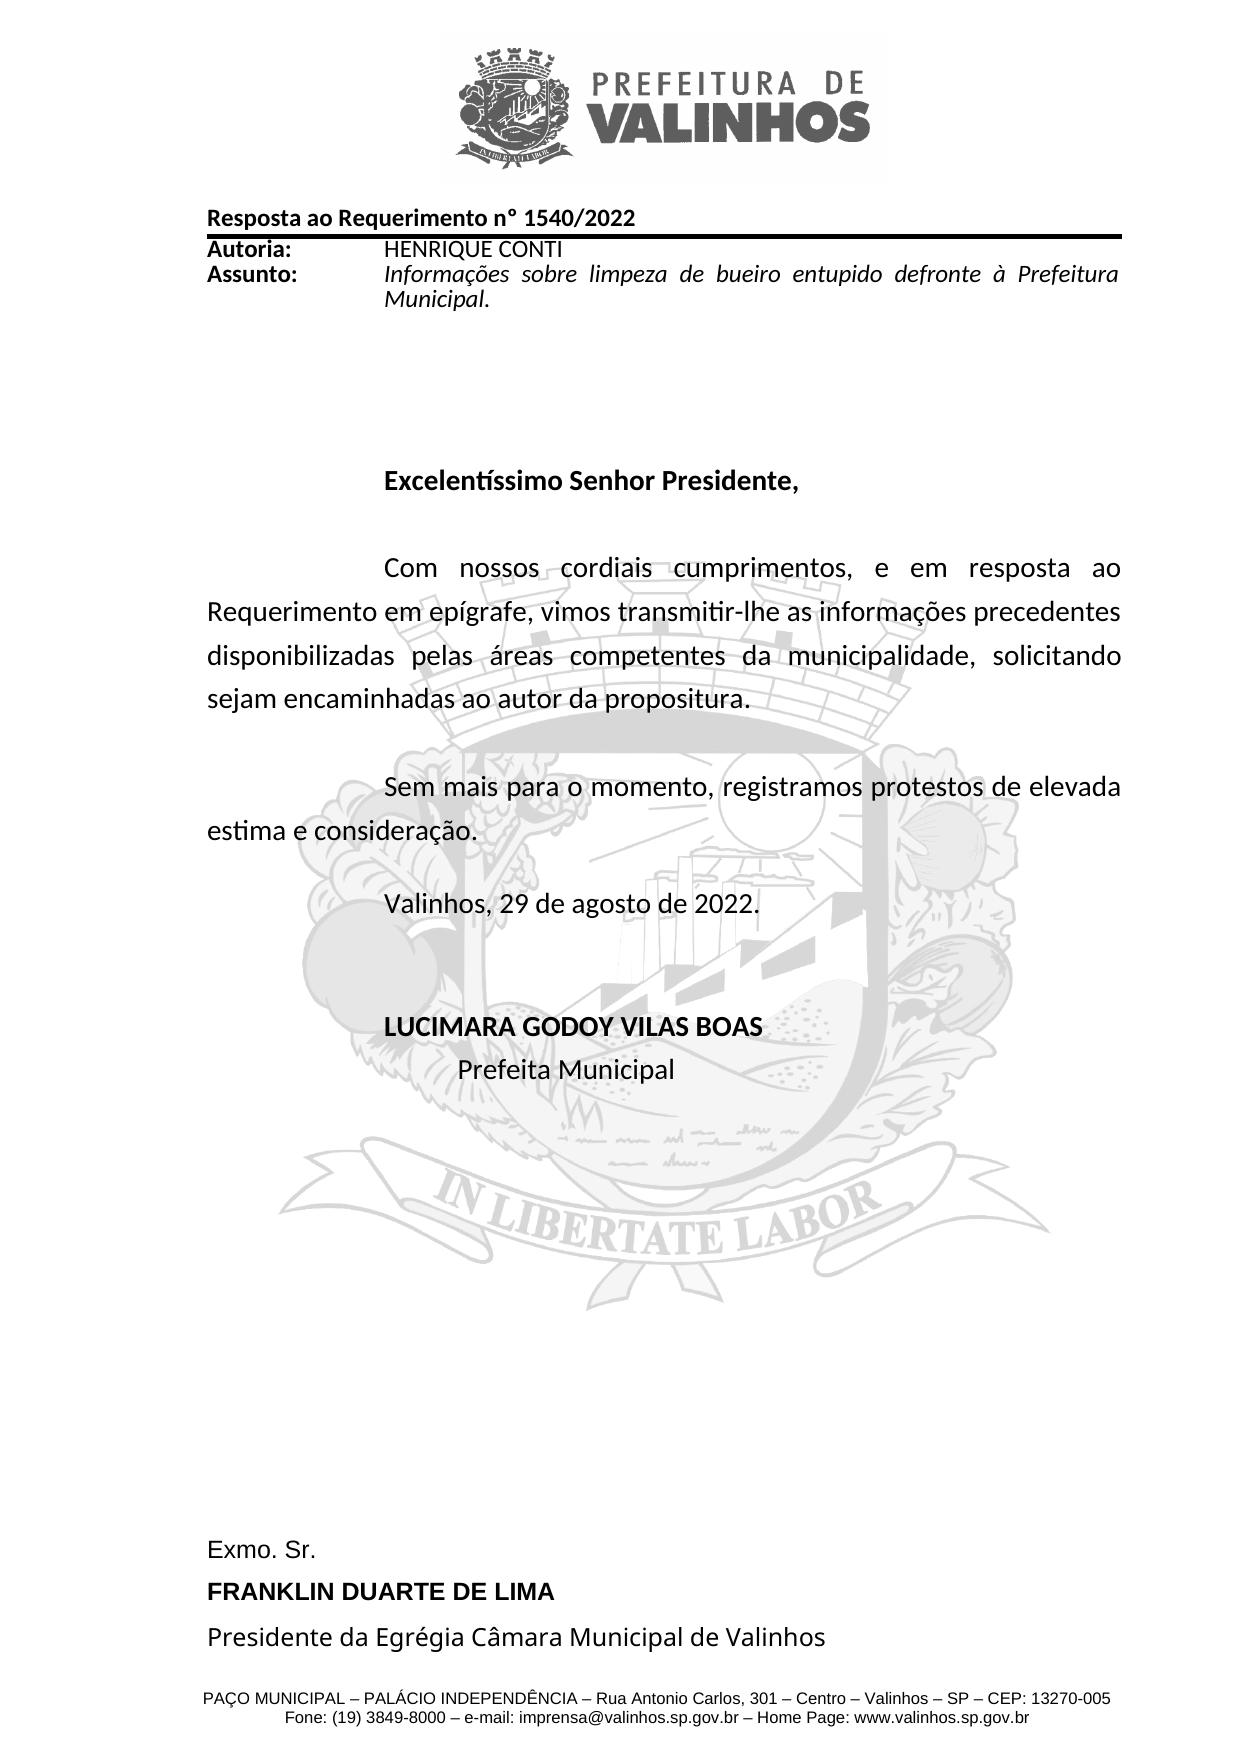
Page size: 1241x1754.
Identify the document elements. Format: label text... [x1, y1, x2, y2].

text Sem mais para o momento, registramos protestos de elevada estima e consideração. [207, 774, 235, 847]
text Valinhos, 29 de agosto de 2022. [1094, 891, 1122, 920]
text Excelentíssimo Senhor Presidente, [207, 468, 1122, 497]
text LUCIMARA GODOY VILAS BOAS [1094, 1014, 1122, 1043]
text Prefeita Municipal [207, 1058, 235, 1087]
text LUCIMARA GODOY VILAS BOAS [207, 1014, 235, 1043]
picture [235, 518, 1094, 1355]
text Valinhos, 29 de agosto de 2022. [207, 891, 235, 920]
picture [438, 29, 891, 185]
text Prefeita Municipal [1094, 1058, 1122, 1087]
text Sem mais para o momento, registramos protestos de elevada estima e consideração. [1094, 774, 1122, 847]
picture [1090, 609, 1094, 619]
